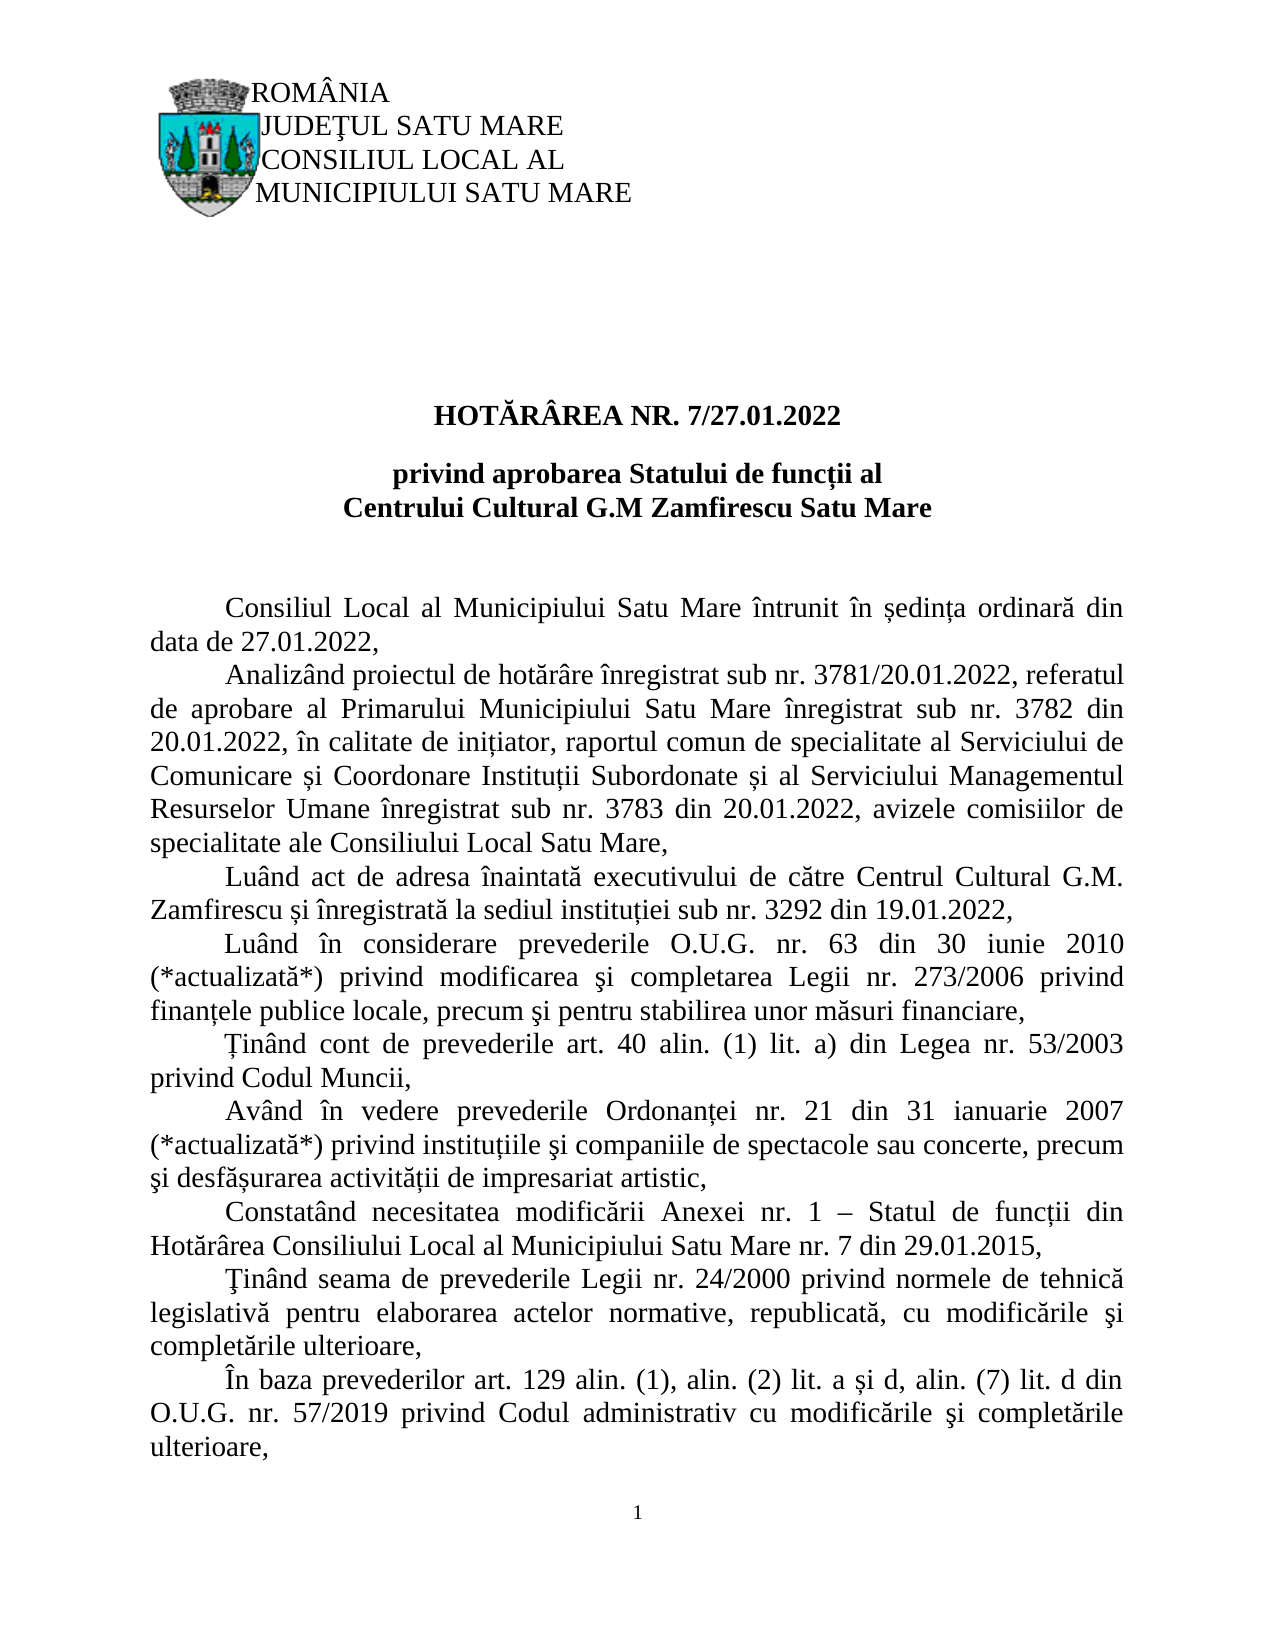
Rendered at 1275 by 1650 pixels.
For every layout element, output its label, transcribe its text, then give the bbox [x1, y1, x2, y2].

text Constatând necesitatea modificării Anexei nr. 1 – Statul de funcții din Hotărârea Consiliului Local al Municipiului Satu Mare nr. 7 din 29.01.2015, [150, 1194, 1125, 1261]
text MUNICIPIULUI SATU MARE [229, 176, 1125, 209]
text [150, 108, 174, 142]
text [150, 176, 189, 209]
text Centrului Cultural G.M Zamfirescu Satu Mare [150, 490, 1125, 523]
text Luând act de adresa înaintată executivului de către Centrul Cultural G.M. Zamfirescu și înregistrată la sediul instituției sub nr. 3292 din 19.01.2022, [150, 859, 1125, 926]
text Luând în considerare prevederile O.U.G. nr. 63 din 30 iunie 2010 (*actualizată*) privind modificarea şi completarea Legii nr. 273/2006 privind finanțele publice locale, precum şi pentru stabilirea unor măsuri financiare, [150, 926, 1125, 1026]
text Ţinând seama de prevederile Legii nr. 24/2000 privind normele de tehnică legislativă pentru elaborarea actelor normative, republicată, cu modificările şi completările ulterioare, [150, 1261, 1125, 1362]
text Consiliul Local al Municipiului Satu Mare întrunit în ședința ordinară din data de 27.01.2022, [150, 590, 1125, 657]
text ROMÂNIA [150, 75, 1125, 108]
text JUDEŢUL SATU MARE [245, 108, 1125, 142]
text [150, 142, 163, 176]
text Ținând cont de prevederile art. 40 alin. (1) lit. a) din Legea nr. 53/2003 privind Codul Muncii, [150, 1026, 1125, 1093]
text CONSILIUL LOCAL AL [256, 142, 1125, 176]
text HOTĂRÂREA NR. 7/27.01.2022 [150, 398, 1125, 431]
text Analizând proiectul de hotărâre înregistrat sub nr. 3781/20.01.2022, referatul de aprobare al Primarului Municipiului Satu Mare înregistrat sub nr. 3782 din 20.01.2022, în calitate de inițiator, raportul comun de specialitate al Serviciului de Comunicare și Coordonare Instituții Subordonate și al Serviciului Managementul Resurselor Umane înregistrat sub nr. 3783 din 20.01.2022, avizele comisiilor de specialitate ale Consiliului Local Satu Mare, [150, 657, 1125, 859]
text Având în vedere prevederile Ordonanței nr. 21 din 31 ianuarie 2007 (*actualizată*) privind instituțiile şi companiile de spectacole sau concerte, precum şi desfășurarea activității de impresariat artistic, [150, 1093, 1125, 1194]
text privind aprobarea Statului de funcții al [150, 456, 1125, 490]
text În baza prevederilor art. 129 alin. (1), alin. (2) lit. a și d, alin. (7) lit. d din O.U.G. nr. 57/2019 privind Codul administrativ cu modificările şi completările ulterioare, [150, 1362, 1125, 1462]
